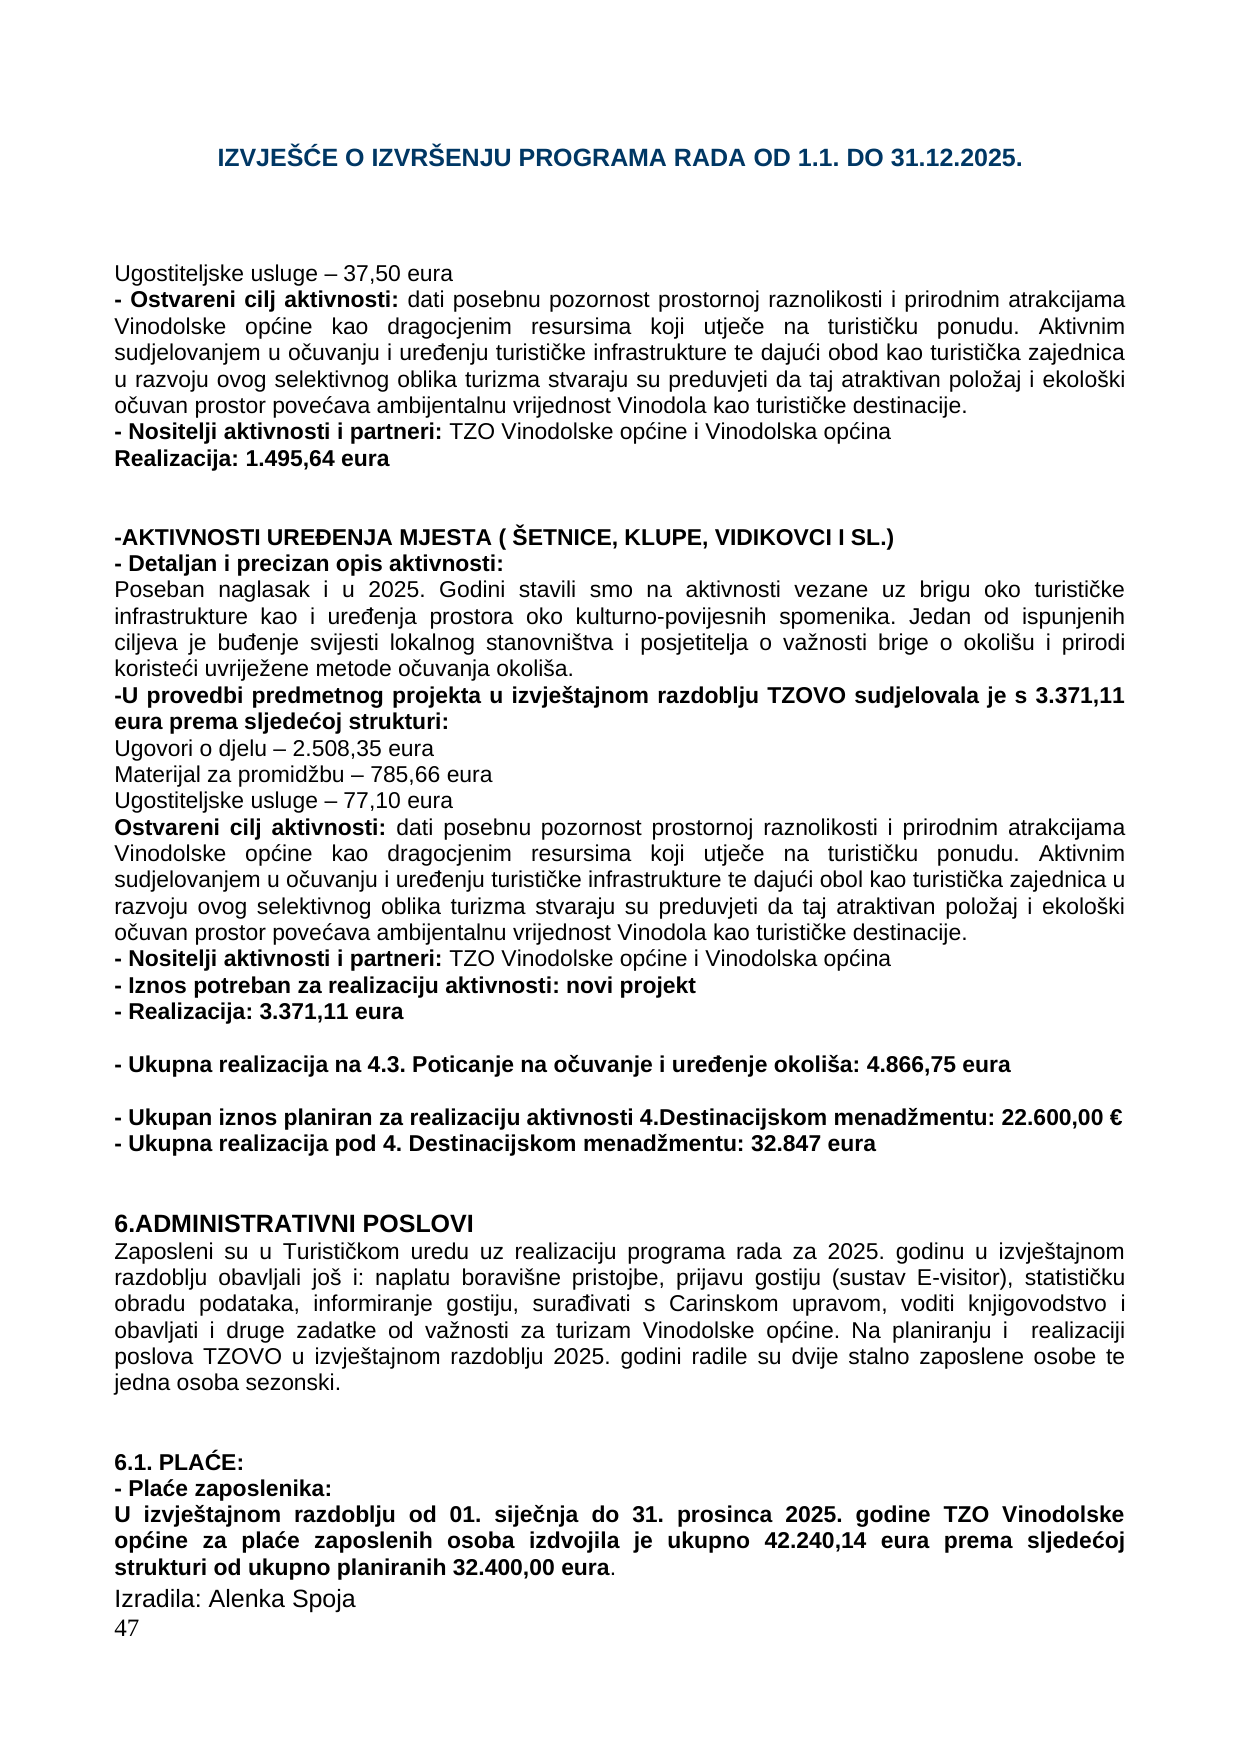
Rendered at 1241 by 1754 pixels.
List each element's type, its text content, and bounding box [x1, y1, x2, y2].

text -U provedbi predmetnog projekta u izvještajnom razdoblju TZOVO sudjelovala je s 3.371,11 eura prema sljedećoj strukturi: [114, 682, 1126, 734]
text 6.1. PLAĆE: [114, 1448, 1126, 1475]
text - Iznos potreban za realizaciju aktivnosti: novi projekt [114, 972, 1126, 998]
text - Ostvareni cilj aktivnosti: dati posebnu pozornost prostornoj raznolikosti i prirodnim atrakcijama Vinodolske općine kao dragocjenim resursima koji utječe na turističku ponudu. Aktivnim sudjelovanjem u očuvanju i uređenju turističke infrastrukture te dajući obod kao turistička zajednica u razvoju ovog selektivnog oblika turizma stvaraju su preduvjeti da taj atraktivan položaj i ekološki očuvan prostor povećava ambijentalnu vrijednost Vinodola kao turističke destinacije. [114, 286, 1126, 418]
text - Ukupna realizacija pod 4. Destinacijskom menadžmentu: 32.847 eura [114, 1130, 1126, 1156]
text - Detaljan i precizan opis aktivnosti: [114, 550, 1126, 576]
text - Nositelji aktivnosti i partneri: TZO Vinodolske općine i Vinodolska općina [114, 418, 1126, 444]
text -AKTIVNOSTI UREĐENJA MJESTA ( ŠETNICE, KLUPE, VIDIKOVCI I SL.) [114, 524, 1126, 550]
text Realizacija: 1.495,64 eura [114, 444, 1126, 471]
text Ugovori o djelu – 2.508,35 eura [114, 734, 1126, 761]
text 6.ADMINISTRATIVNI POSLOVI [114, 1209, 1126, 1238]
text - Realizacija: 3.371,11 eura [114, 998, 1126, 1024]
text U izvještajnom razdoblju od 01. siječnja do 31. prosinca 2025. godine TZO Vinodolske općine za plaće zaposlenih osoba izdvojila je ukupno 42.240,14 eura prema sljedećoj strukturi od ukupno planiranih 32.400,00 eura. [114, 1501, 1126, 1580]
text - Plaće zaposlenika: [114, 1475, 1126, 1501]
text - Nositelji aktivnosti i partneri: TZO Vinodolske općine i Vinodolska općina [114, 945, 1126, 972]
text Materijal za promidžbu – 785,66 eura [114, 761, 1126, 787]
text - Ukupan iznos planiran za realizaciju aktivnosti 4.Destinacijskom menadžmentu: 22.600,00 € [114, 1103, 1126, 1130]
text Ugostiteljske usluge – 77,10 eura [114, 787, 1126, 813]
text Zaposleni su u Turističkom uredu uz realizaciju programa rada za 2025. godinu u izvještajnom razdoblju obavljali još i: naplatu boravišne pristojbe, prijavu gostiju (sustav E-visitor), statističku obradu podataka, informiranje gostiju, surađivati s Carinskom upravom, voditi knjigovodstvo i obavljati i druge zadatke od važnosti za turizam Vinodolske općine. Na planiranju i realizaciji poslova TZOVO u izvještajnom razdoblju 2025. godini radile su dvije stalno zaposlene osobe te jedna osoba sezonski. [114, 1238, 1126, 1396]
text Ugostiteljske usluge – 37,50 eura [114, 260, 1126, 286]
text Poseban naglasak i u 2025. Godini stavili smo na aktivnosti vezane uz brigu oko turističke infrastrukture kao i uređenja prostora oko kulturno-povijesnih spomenika. Jedan od ispunjenih ciljeva je buđenje svijesti lokalnog stanovništva i posjetitelja o važnosti brige o okolišu i prirodi koristeći uvriježene metode očuvanja okoliša. [114, 576, 1126, 682]
text - Ukupna realizacija na 4.3. Poticanje na očuvanje i uređenje okoliša: 4.866,75 eura [114, 1051, 1126, 1077]
text Ostvareni cilj aktivnosti: dati posebnu pozornost prostornoj raznolikosti i prirodnim atrakcijama Vinodolske općine kao dragocjenim resursima koji utječe na turističku ponudu. Aktivnim sudjelovanjem u očuvanju i uređenju turističke infrastrukture te dajući obol kao turistička zajednica u razvoju ovog selektivnog oblika turizma stvaraju su preduvjeti da taj atraktivan položaj i ekološki očuvan prostor povećava ambijentalnu vrijednost Vinodola kao turističke destinacije. [114, 813, 1126, 945]
